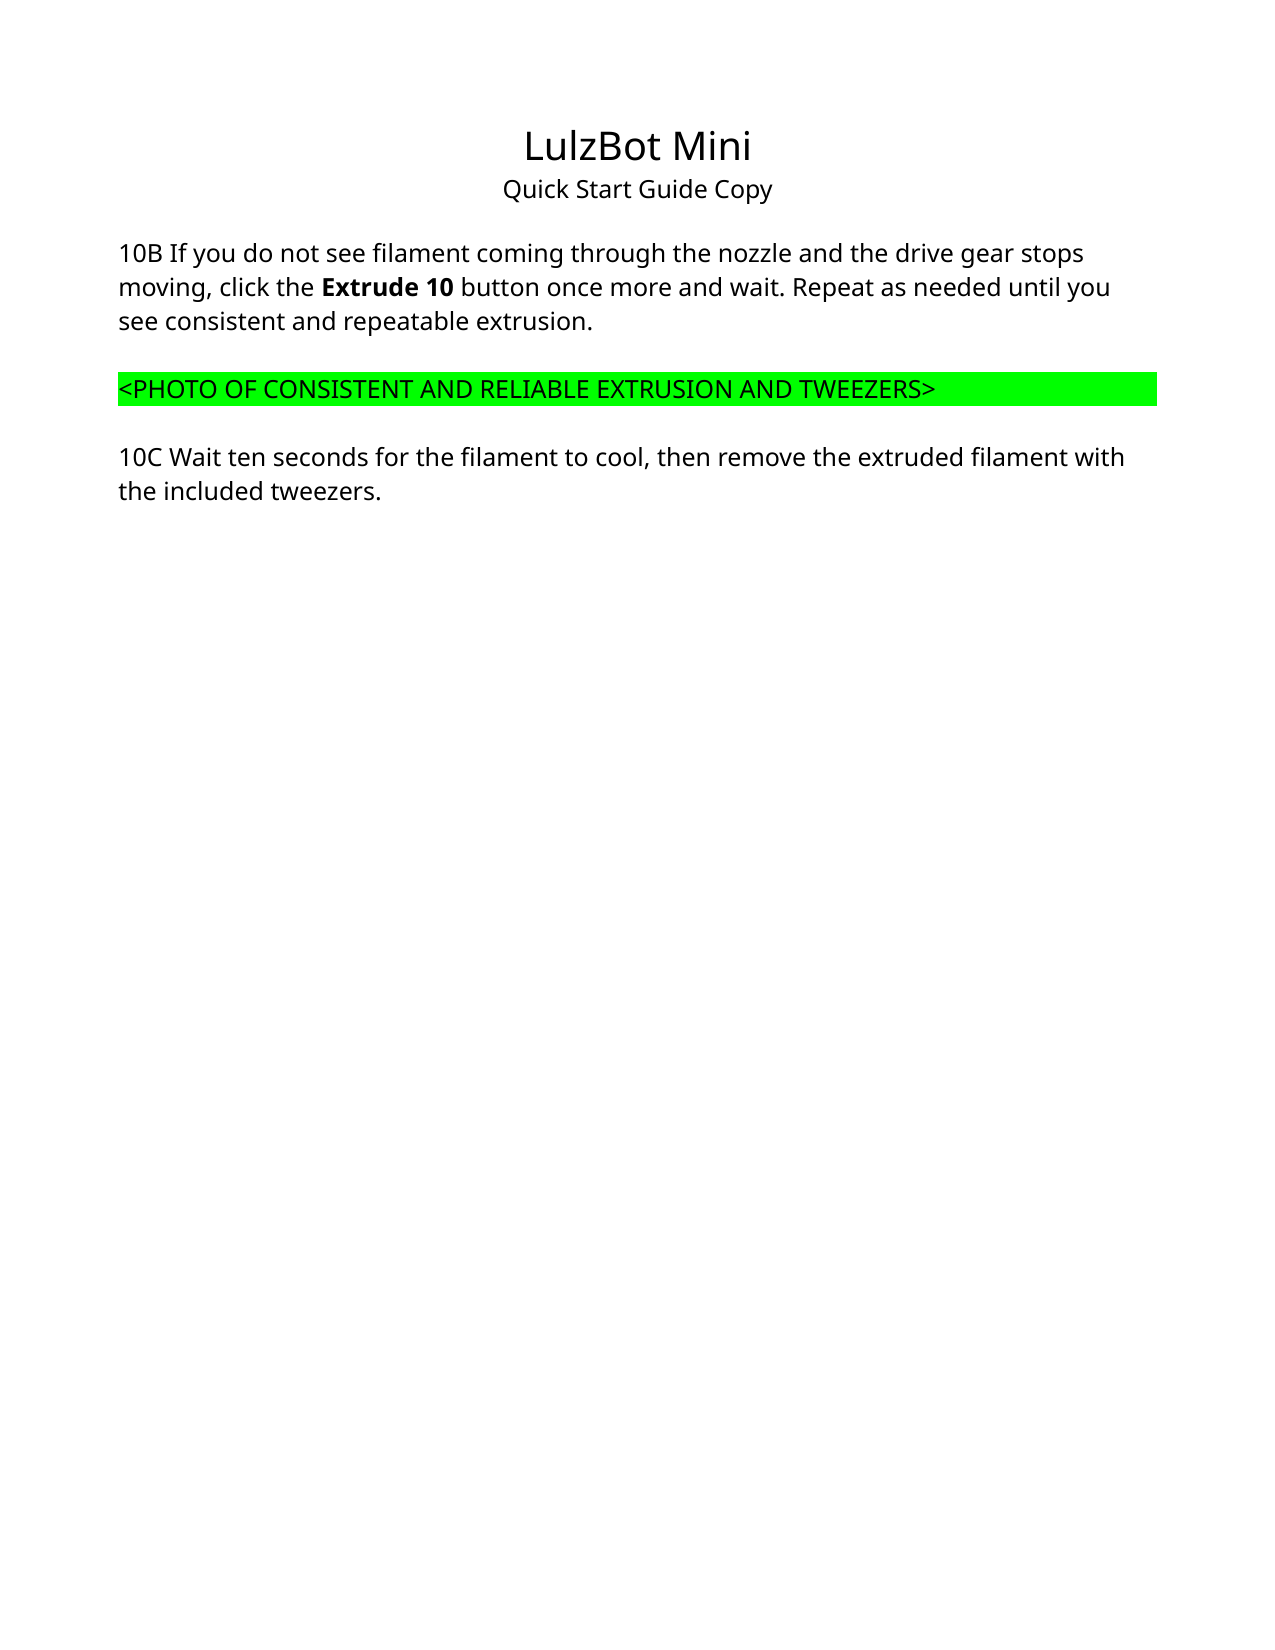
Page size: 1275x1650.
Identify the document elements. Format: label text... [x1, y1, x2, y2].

text 10C Wait ten seconds for the filament to cool, then remove the extruded filament with the included tweezers. [118, 440, 1157, 508]
text <PHOTO OF CONSISTENT AND RELIABLE EXTRUSION AND TWEEZERS> [118, 372, 1157, 406]
text 10B If you do not see filament coming through the nozzle and the drive gear stops moving, click the Extrude 10 button once more and wait. Repeat as needed until you see consistent and repeatable extrusion. [118, 236, 1157, 338]
